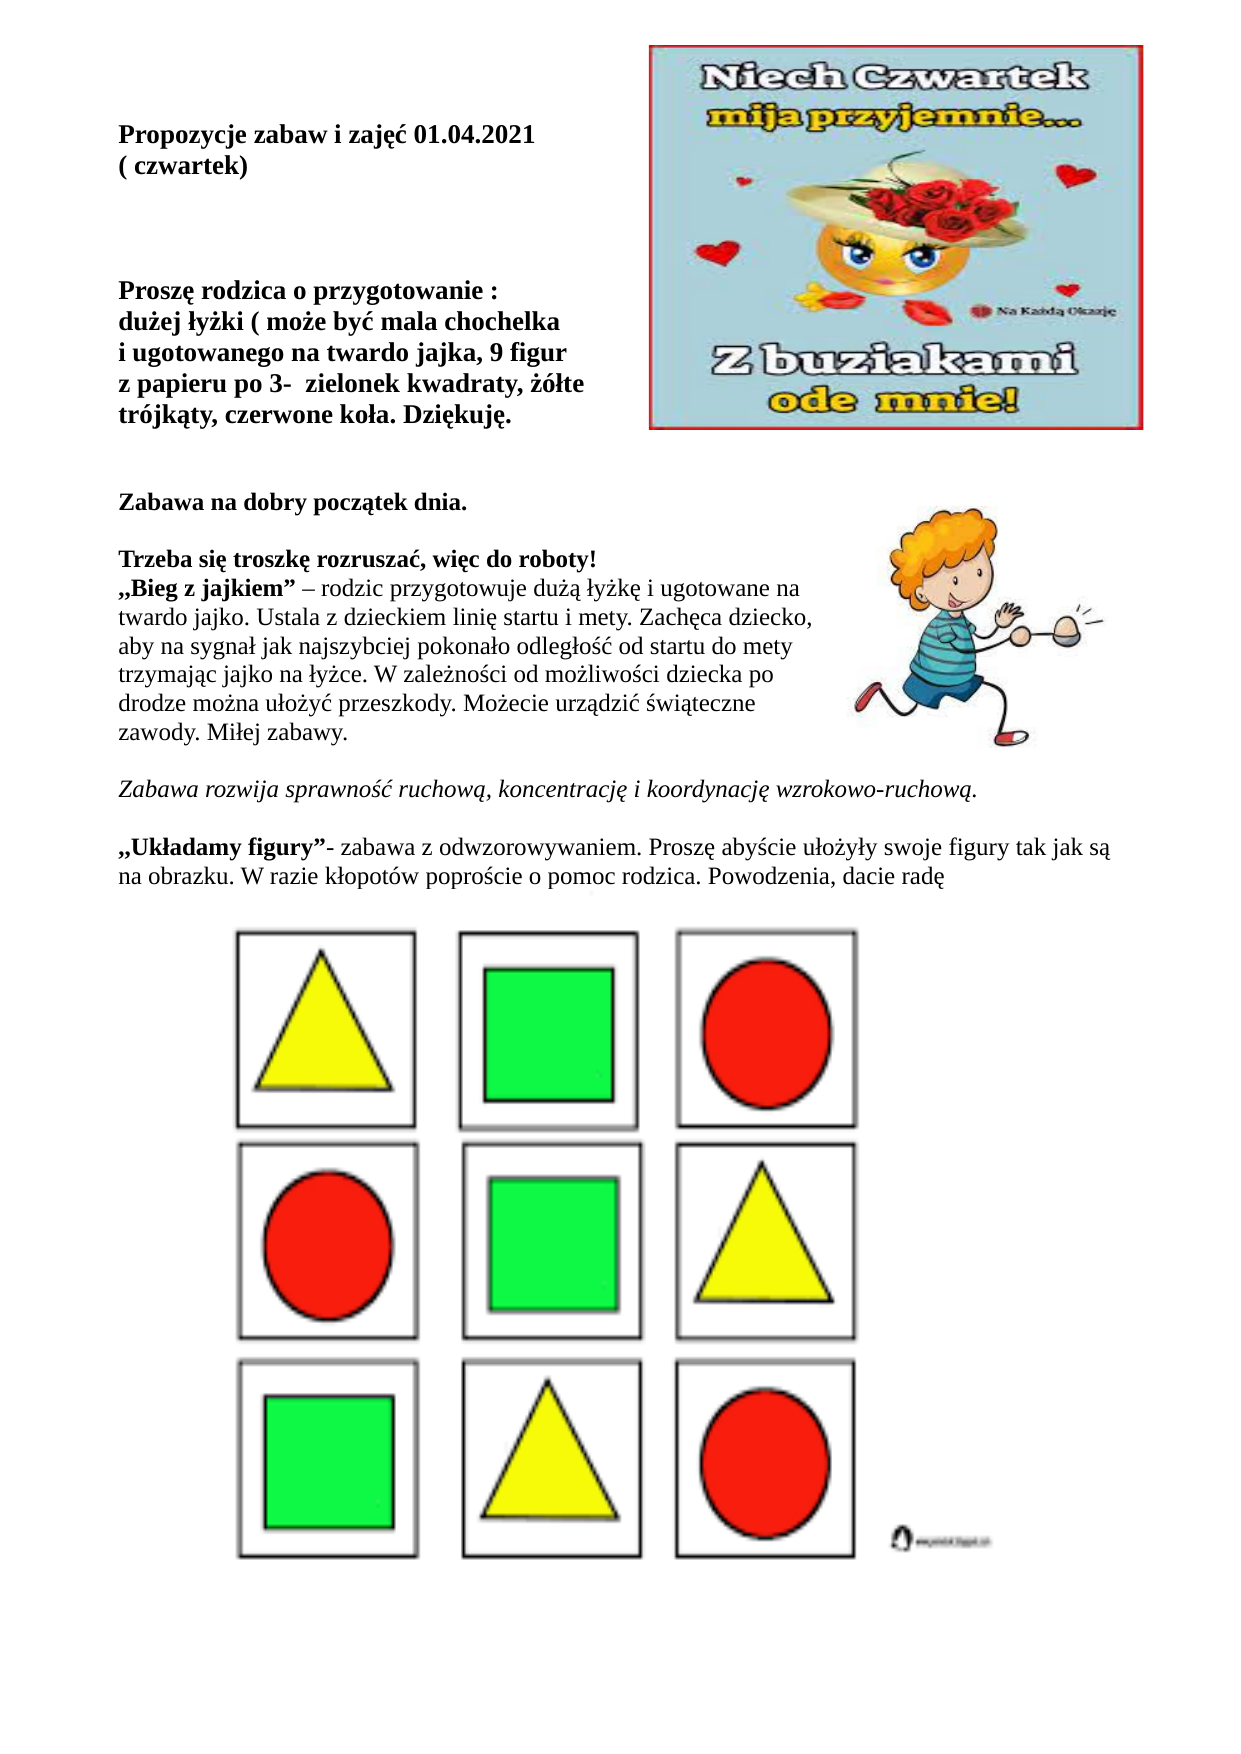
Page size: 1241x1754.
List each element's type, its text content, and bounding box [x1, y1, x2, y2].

picture [648, 45, 1144, 430]
picture [837, 487, 1123, 764]
text z papieru po 3- zielonek kwadraty, żółte trójkąty, czerwone koła. Dziękuję. [118, 367, 648, 429]
picture [213, 889, 1027, 1578]
text ,,Układamy figury”- zabawa z odwzorowywaniem. Proszę abyście ułożyły swoje figury tak jak są na obrazku. W razie kłopotów poproście o pomoc rodzica. Powodzenia, dacie radę [118, 832, 1122, 889]
text i ugotowanego na twardo jajka, 9 figur [118, 336, 648, 367]
text Proszę rodzica o przygotowanie : [118, 274, 648, 305]
text Propozycje zabaw i zajęć 01.04.2021 ( czwartek) [118, 118, 648, 180]
text ,,Bieg z jajkiem” – rodzic przygotowuje dużą łyżkę i ugotowane na twardo jajko. Ustala z dzieckiem linię startu i mety. Zachęca dziecko, aby na sygnał jak najszybciej pokonało odległość od startu do mety trzymając jajko na łyżce. W zależności od możliwości dziecka po drodze można ułożyć przeszkody. Możecie urządzić świąteczne zawody. Miłej zabawy. [118, 573, 837, 746]
text Zabawa rozwija sprawność ruchową, koncentrację i koordynację wzrokowo-ruchową. [118, 774, 1122, 803]
text Zabawa na dobry początek dnia. [118, 487, 837, 516]
text dużej łyżki ( może być mala chochelka [118, 305, 648, 336]
text Trzeba się troszkę rozruszać, więc do roboty! [118, 544, 837, 573]
